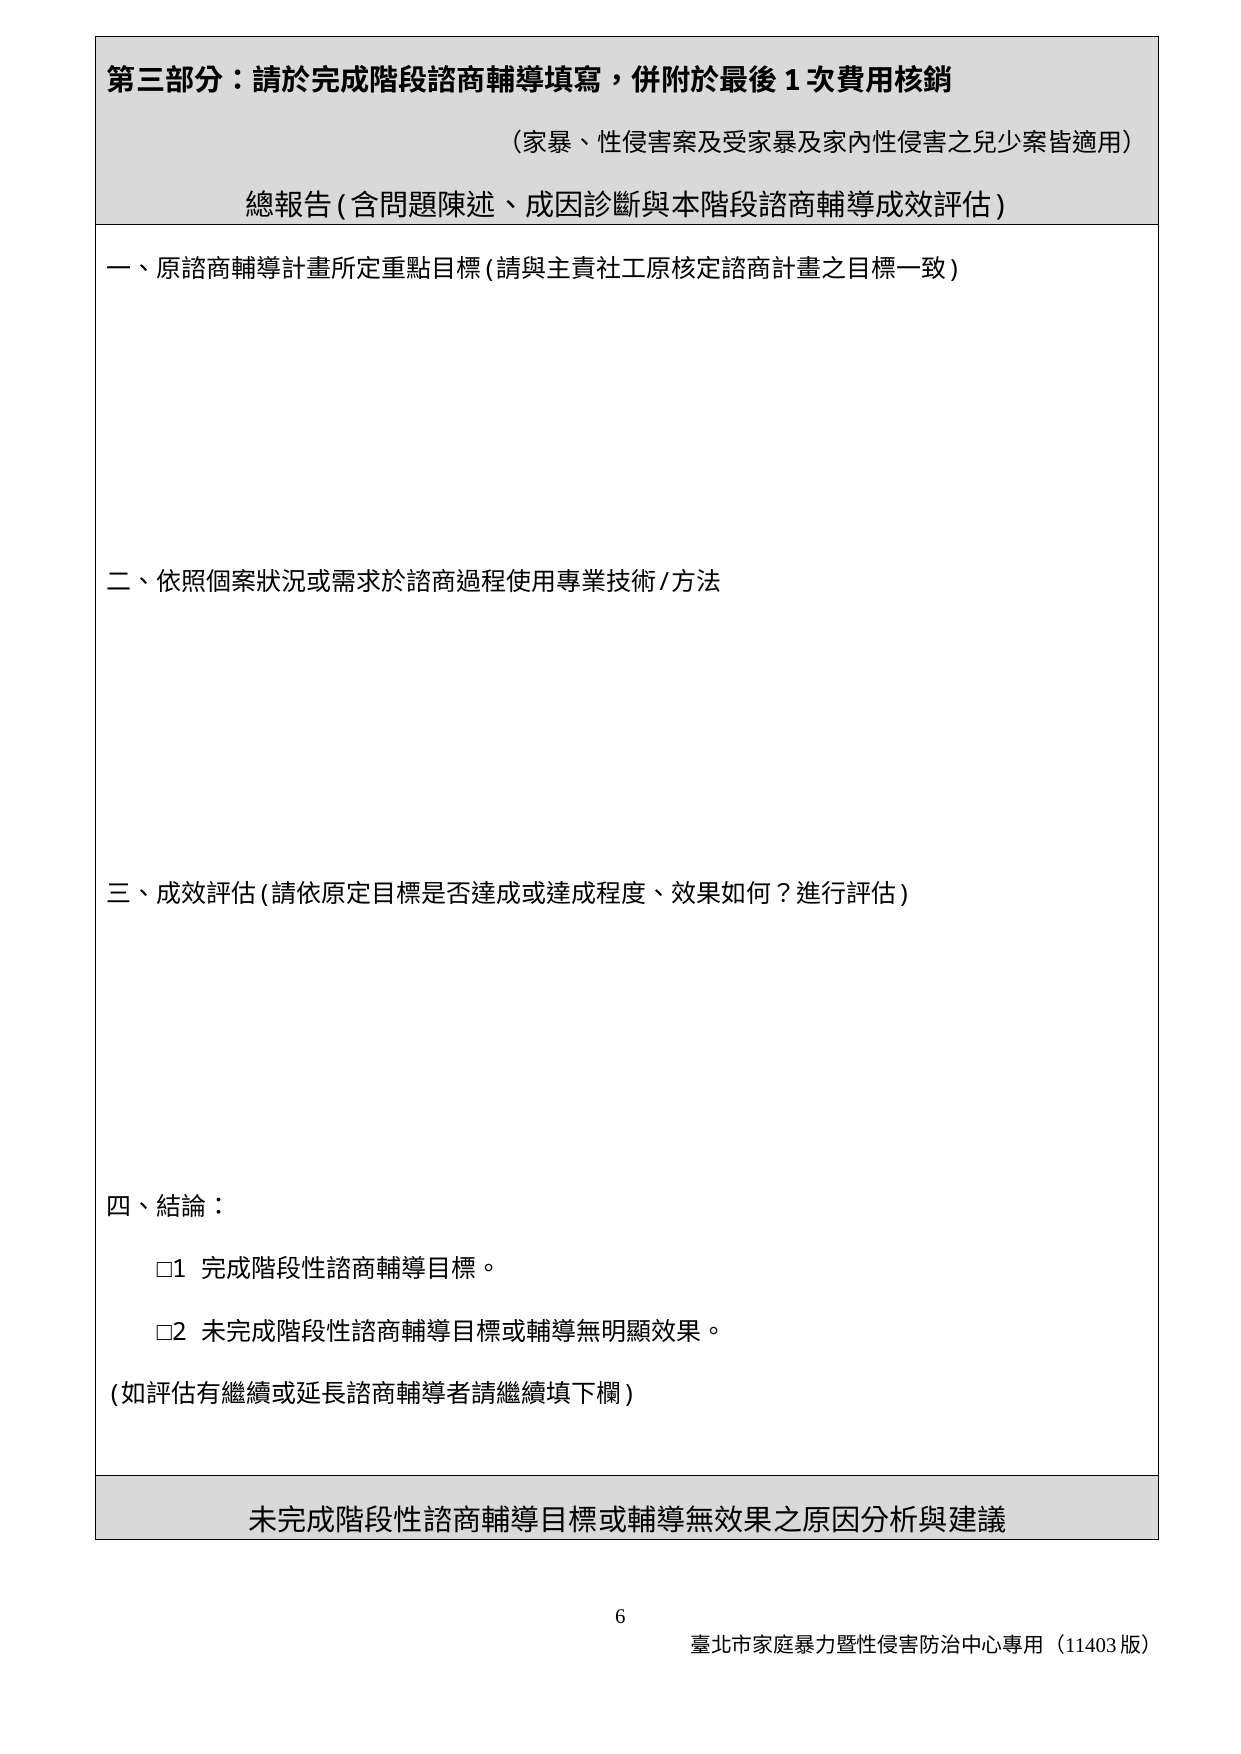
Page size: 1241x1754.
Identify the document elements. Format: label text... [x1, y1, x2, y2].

table_cell 未完成階段性諮商輔導目標或輔導無效果之原因分析與建議 [96, 1476, 1158, 1539]
table_cell 第三部分：請於完成階段諮商輔導填寫，併附於最後1次費用核銷 （家暴、性侵害案及受家暴及家內性侵害之兒少案皆適用） 總報告(含問題陳述、成因診斷與本階段諮商輔導成效評估) [96, 37, 1158, 224]
table_cell 一、原諮商輔導計畫所定重點目標(請與主責社工原核定諮商計畫之目標一致) 二、依照個案狀況或需求於諮商過程使用專業技術/方法 三、成效評估(請依原定目標是否達成或達成程度、效果如何？進行評估) 四、結論： □1 完成階段性諮商輔導目標。 □2 未完成階段性諮商輔導目標或輔導無明顯效果。 (如評估有繼續或延長諮商輔導者請繼續填下欄) [96, 225, 1158, 1475]
